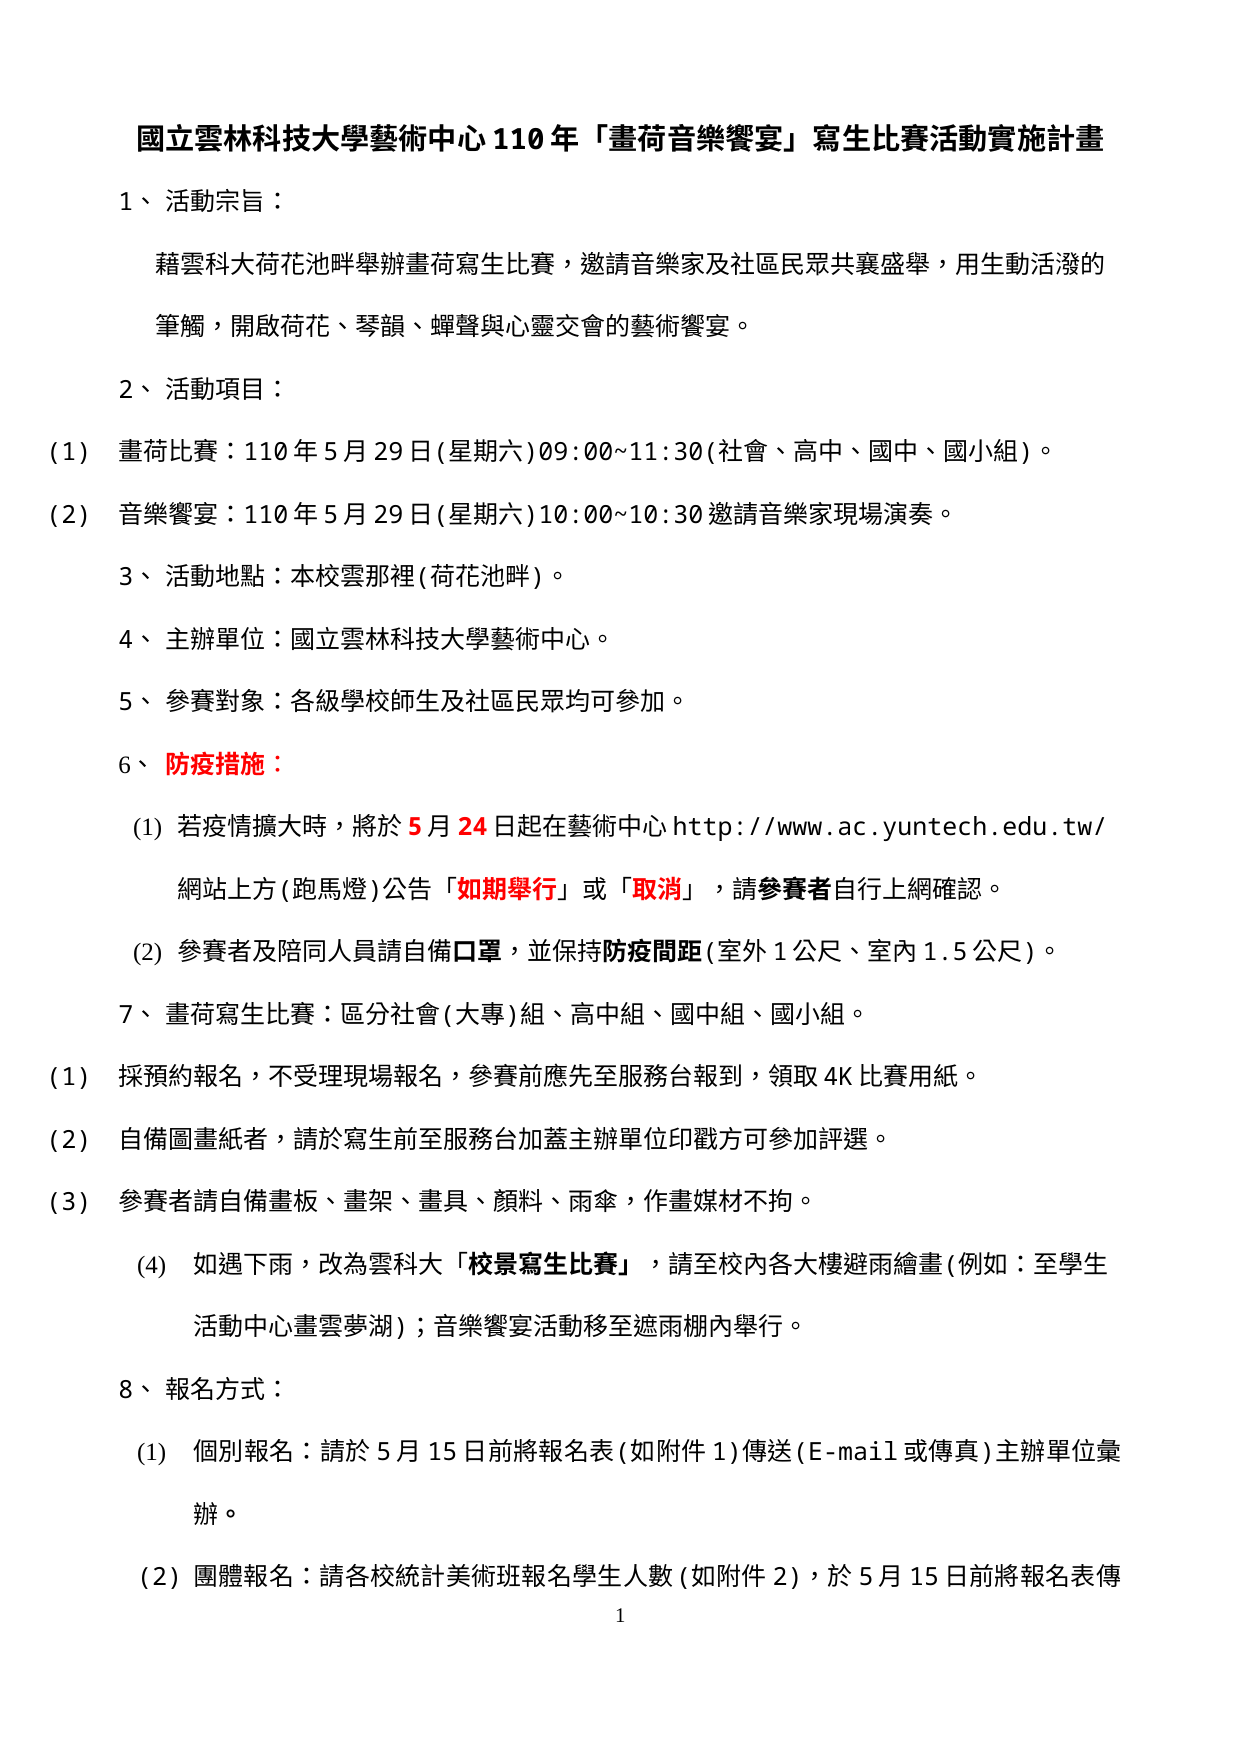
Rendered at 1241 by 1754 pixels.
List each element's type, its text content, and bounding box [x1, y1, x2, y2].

list 活動項目： [118, 346, 1122, 408]
list 音樂饗宴：110年5月29日(星期六)10:00~10:30邀請音樂家現場演奏。 [46, 471, 1122, 533]
text 國立雲林科技大學藝術中心110年「畫荷音樂饗宴」寫生比賽活動實施計畫 [118, 96, 1122, 158]
list 團體報名：請各校統計美術班報名學生人數(如附件2)，於5月15日前將報名表傳 [137, 1533, 1122, 1596]
list 畫荷比賽：110年5月29日(星期六)09:00~11:30(社會、高中、國中、國小組)。 [46, 408, 1122, 471]
list 採預約報名，不受理現場報名，參賽前應先至服務台報到，領取4K比賽用紙。 [46, 1033, 1122, 1096]
list 活動地點：本校雲那裡(荷花池畔)。 [118, 533, 1122, 596]
list 若疫情擴大時，將於5月24日起在藝術中心http://www.ac.yuntech.edu.tw/網站上方(跑馬燈)公告「如期舉行」或「取消」，請參賽者自行上網確認。 [133, 783, 1122, 908]
list 如遇下雨，改為雲科大「校景寫生比賽」，請至校內各大樓避雨繪畫(例如：至學生活動中心畫雲夢湖)；音樂饗宴活動移至遮雨棚內舉行。 [137, 1221, 1122, 1346]
list 主辦單位：國立雲林科技大學藝術中心。 [118, 596, 1122, 658]
text 藉雲科大荷花池畔舉辦畫荷寫生比賽，邀請音樂家及社區民眾共襄盛舉，用生動活潑的筆觸，開啟荷花、琴韻、蟬聲與心靈交會的藝術饗宴。 [156, 221, 1122, 346]
list 防疫措施： [118, 721, 1122, 783]
list 活動宗旨： [118, 158, 1122, 221]
list 參賽者及陪同人員請自備口罩，並保持防疫間距(室外1公尺、室內1.5公尺)。 [133, 908, 1122, 971]
list 報名方式： [118, 1346, 1122, 1408]
list 參賽對象：各級學校師生及社區民眾均可參加。 [118, 658, 1122, 721]
list 自備圖畫紙者，請於寫生前至服務台加蓋主辦單位印戳方可參加評選。 [46, 1096, 1122, 1158]
list 參賽者請自備畫板、畫架、畫具、顏料、雨傘，作畫媒材不拘。 [46, 1158, 1122, 1221]
list 畫荷寫生比賽：區分社會(大專)組、高中組、國中組、國小組。 [118, 971, 1122, 1033]
list 個別報名：請於5月15日前將報名表(如附件1)傳送(E-mail或傳真)主辦單位彙辦。 [137, 1408, 1122, 1533]
